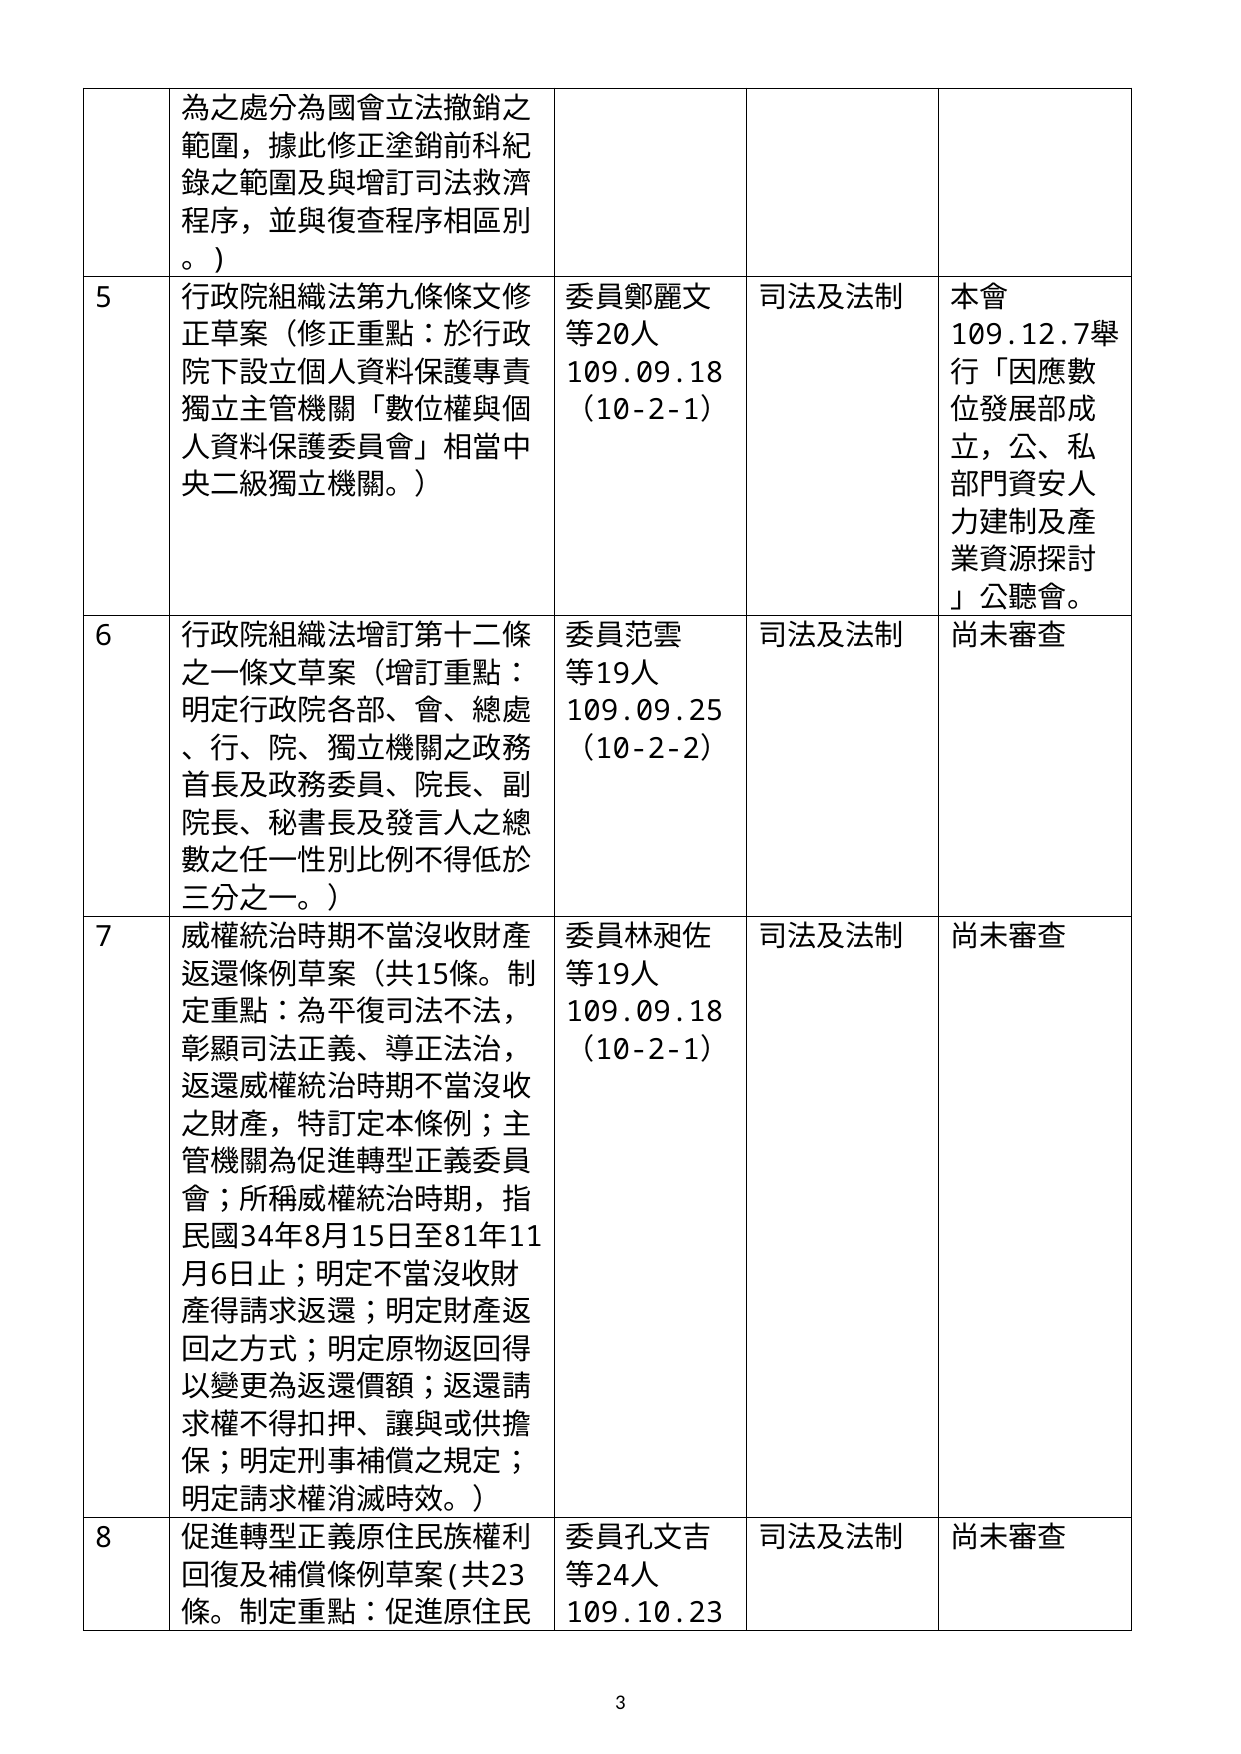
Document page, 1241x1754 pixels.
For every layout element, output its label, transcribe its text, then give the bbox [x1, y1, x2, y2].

table_cell 委員鄭麗文等20人 109.09.18 （10-2-1） [555, 277, 746, 615]
table_cell [939, 89, 1131, 276]
table_cell 本會109.12.7舉行「因應數位發展部成立，公、私部門資安人力建制及產業資源探討」公聽會。 [939, 277, 1131, 615]
table_cell 司法及法制 [747, 1518, 938, 1630]
table_cell 行政院組織法增訂第十二條之一條文草案（增訂重點：明定行政院各部、會、總處、行、院、獨立機關之政務首長及政務委員、院長、副院長、秘書長及發言人之總數之任一性別比例不得低於三分之一。） [170, 616, 554, 916]
table_cell [84, 89, 169, 276]
table_cell 尚未審查 [939, 917, 1131, 1517]
table_cell 司法及法制 [747, 277, 938, 615]
table_cell 5 [84, 277, 169, 615]
table_cell 威權統治時期不當沒收財產返還條例草案（共15條。制定重點：為平復司法不法，彰顯司法正義、導正法治，返還威權統治時期不當沒收之財產，特訂定本條例；主管機關為促進轉型正義委員會；所稱威權統治時期，指民國34年8月15日至81年11月6日止；明定不當沒收財產得請求返還；明定財產返回之方式；明定原物返回得以變更為返還價額；返還請求權不得扣押、讓與或供擔保；明定刑事補償之規定；明定請求權消滅時效。） [170, 917, 554, 1517]
table_cell 7 [84, 917, 169, 1517]
table_cell 為之處分為國會立法撤銷之範圍，據此修正塗銷前科紀錄之範圍及與增訂司法救濟程序，並與復查程序相區別。) [170, 89, 554, 276]
table_cell 委員孔文吉等24人 109.10.23 [555, 1518, 746, 1630]
table_cell [555, 89, 746, 276]
table_cell 6 [84, 616, 169, 916]
table_cell 行政院組織法第九條條文修正草案（修正重點：於行政院下設立個人資料保護專責獨立主管機關「數位權與個人資料保護委員會」相當中央二級獨立機關。） [170, 277, 554, 615]
table_cell 8 [84, 1518, 169, 1630]
table_cell 尚未審查 [939, 1518, 1131, 1630]
table_cell 委員林昶佐等19人 109.09.18 （10-2-1） [555, 917, 746, 1517]
table_cell 委員范雲 等19人 109.09.25 （10-2-2） [555, 616, 746, 916]
table_cell 尚未審查 [939, 616, 1131, 916]
table_cell 司法及法制 [747, 917, 938, 1517]
table_cell 司法及法制 [747, 616, 938, 916]
table_cell [747, 89, 938, 276]
table_cell 促進轉型正義原住民族權利回復及補償條例草案(共23條。制定重點：促進原住民 [170, 1518, 554, 1630]
